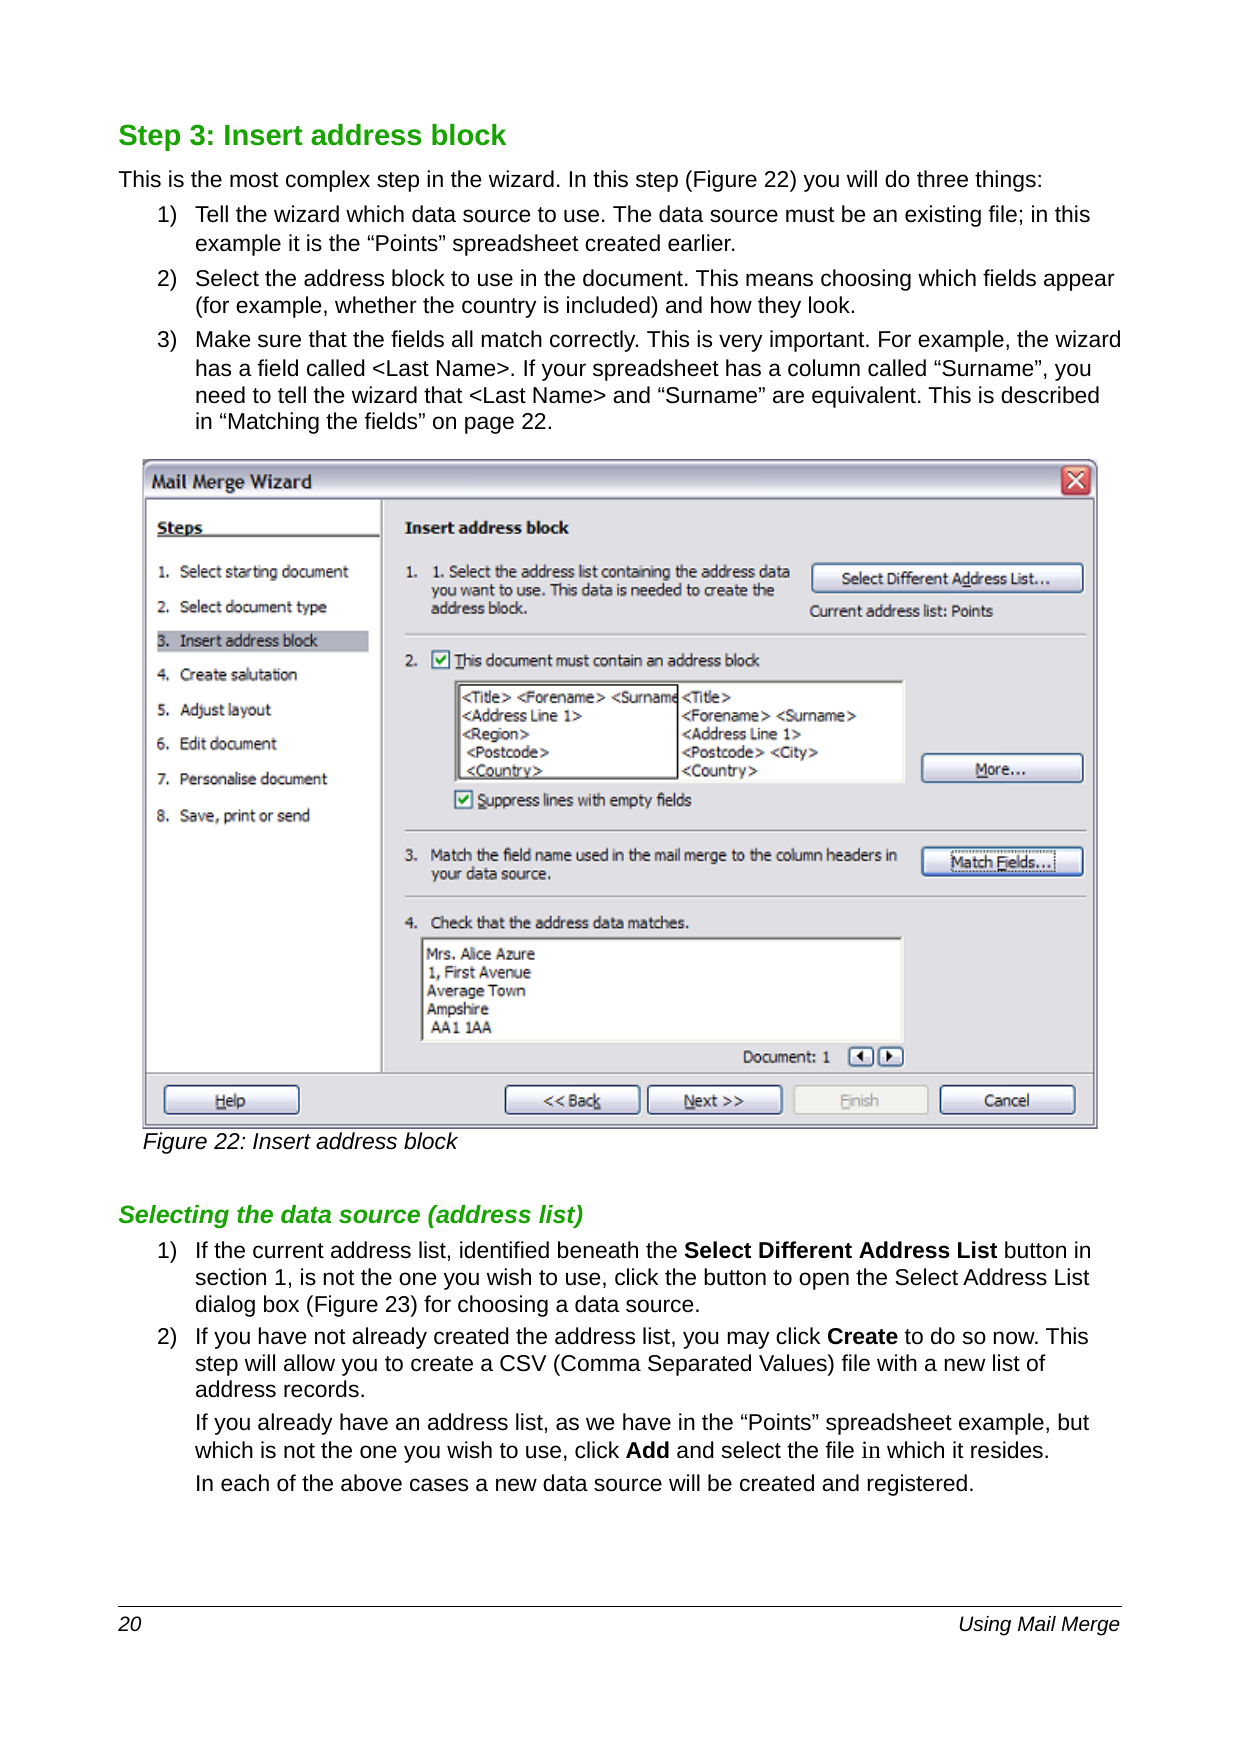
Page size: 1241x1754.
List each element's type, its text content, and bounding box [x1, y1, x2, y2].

list If you already have an address list, as we have in the “Points” spreadsheet example, but which is not the one you wish to use, click Add and select the file in which it resides. [195, 1408, 1122, 1463]
list Select the address block to use in the document. This means choosing which fields appear (for example, whether the country is included) and how they look. [177, 263, 1122, 318]
subtitle Step 3: Insert address block [118, 118, 1122, 152]
list Make sure that the fields all match correctly. This is very important. For example, the wizard has a field called <Last Name>. If your spreadsheet has a column called “Surname”, you need to tell the wizard that <Last Name> and “Surname” are equivalent. This is described in “Matching the fields” on page 22. [177, 324, 1122, 434]
list Tell the wizard which data source to use. The data source must be an existing file; in this example it is the “Points” spreadsheet created earlier. [177, 199, 1122, 257]
list In each of the above cases a new data source will be created and registered. [195, 1470, 1122, 1496]
picture [142, 459, 1098, 1129]
list This is the most complex step in the wizard. In this step (Figure 22) you will do three things: [118, 164, 1122, 193]
subtitle Selecting the data source (address list) [118, 1200, 1122, 1229]
list If the current address list, identified beneath the Select Different Address List button in section 1, is not the one you wish to use, click the button to open the Select Address List dialog box (Figure 23) for choosing a data source. [177, 1235, 1122, 1317]
list If you have not already created the address list, you may click Create to do so now. This step will allow you to create a CSV (Comma Separated Values) file with a new list of address records. [177, 1323, 1122, 1402]
text Figure 22: Insert address block [143, 1129, 1097, 1155]
